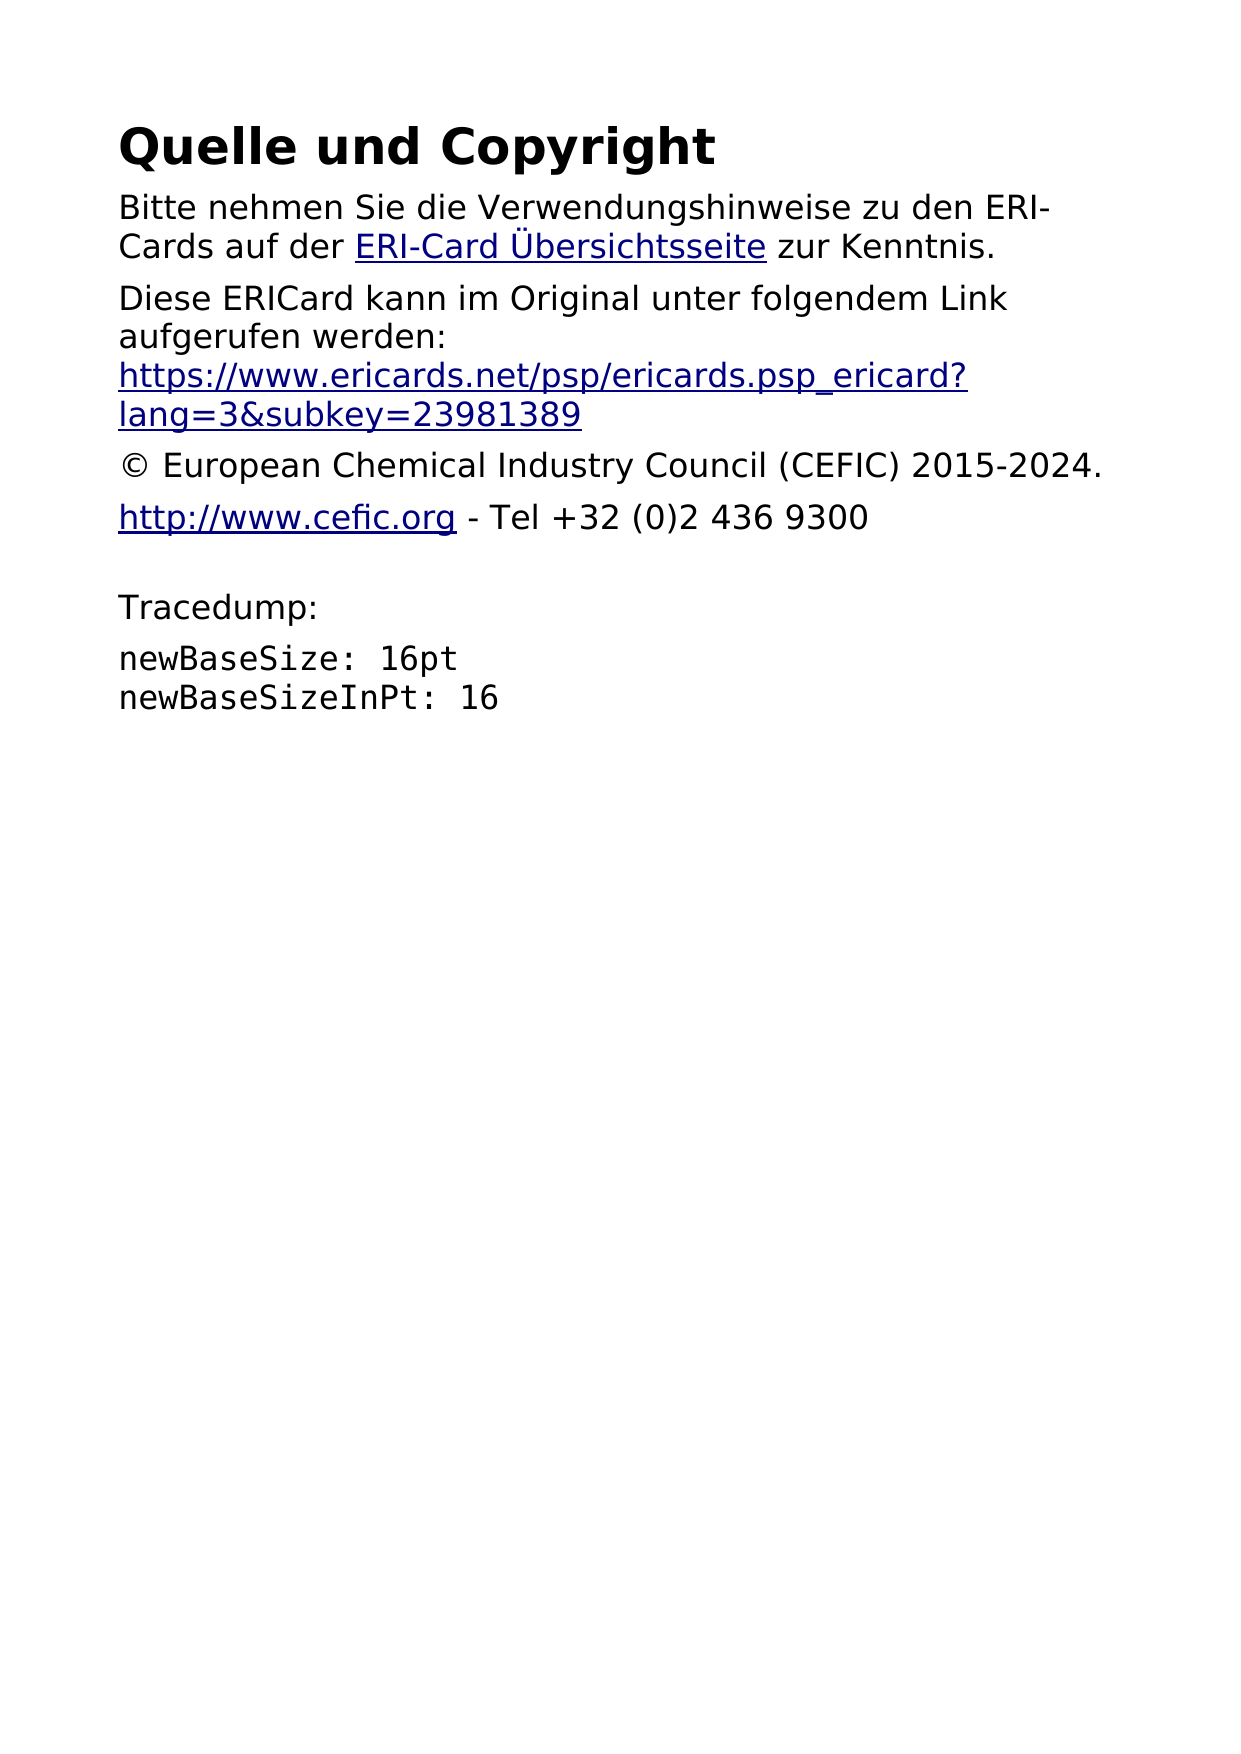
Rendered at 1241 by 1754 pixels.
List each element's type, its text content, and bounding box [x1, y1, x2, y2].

text © European Chemical Industry Council (CEFIC) 2015-2024. [118, 447, 1122, 486]
text Tracedump: [118, 550, 1122, 627]
text Diese ERICard kann im Original unter folgendem Link aufgerufen werden: https://www.ericards.net/psp/ericards.psp_ericard?lang=3&subkey=23981389 [118, 279, 1122, 434]
text http://www.cefic.org - Tel +32 (0)2 436 9300 [118, 498, 1122, 537]
subtitle Quelle und Copyright [118, 118, 1122, 176]
text Bitte nehmen Sie die Verwendungshinweise zu den ERI-Cards auf der ERI-Card Übersichtsseite zur Kenntnis. [118, 189, 1122, 267]
text newBaseSize: 16pt newBaseSizeInPt: 16 [118, 640, 1122, 718]
